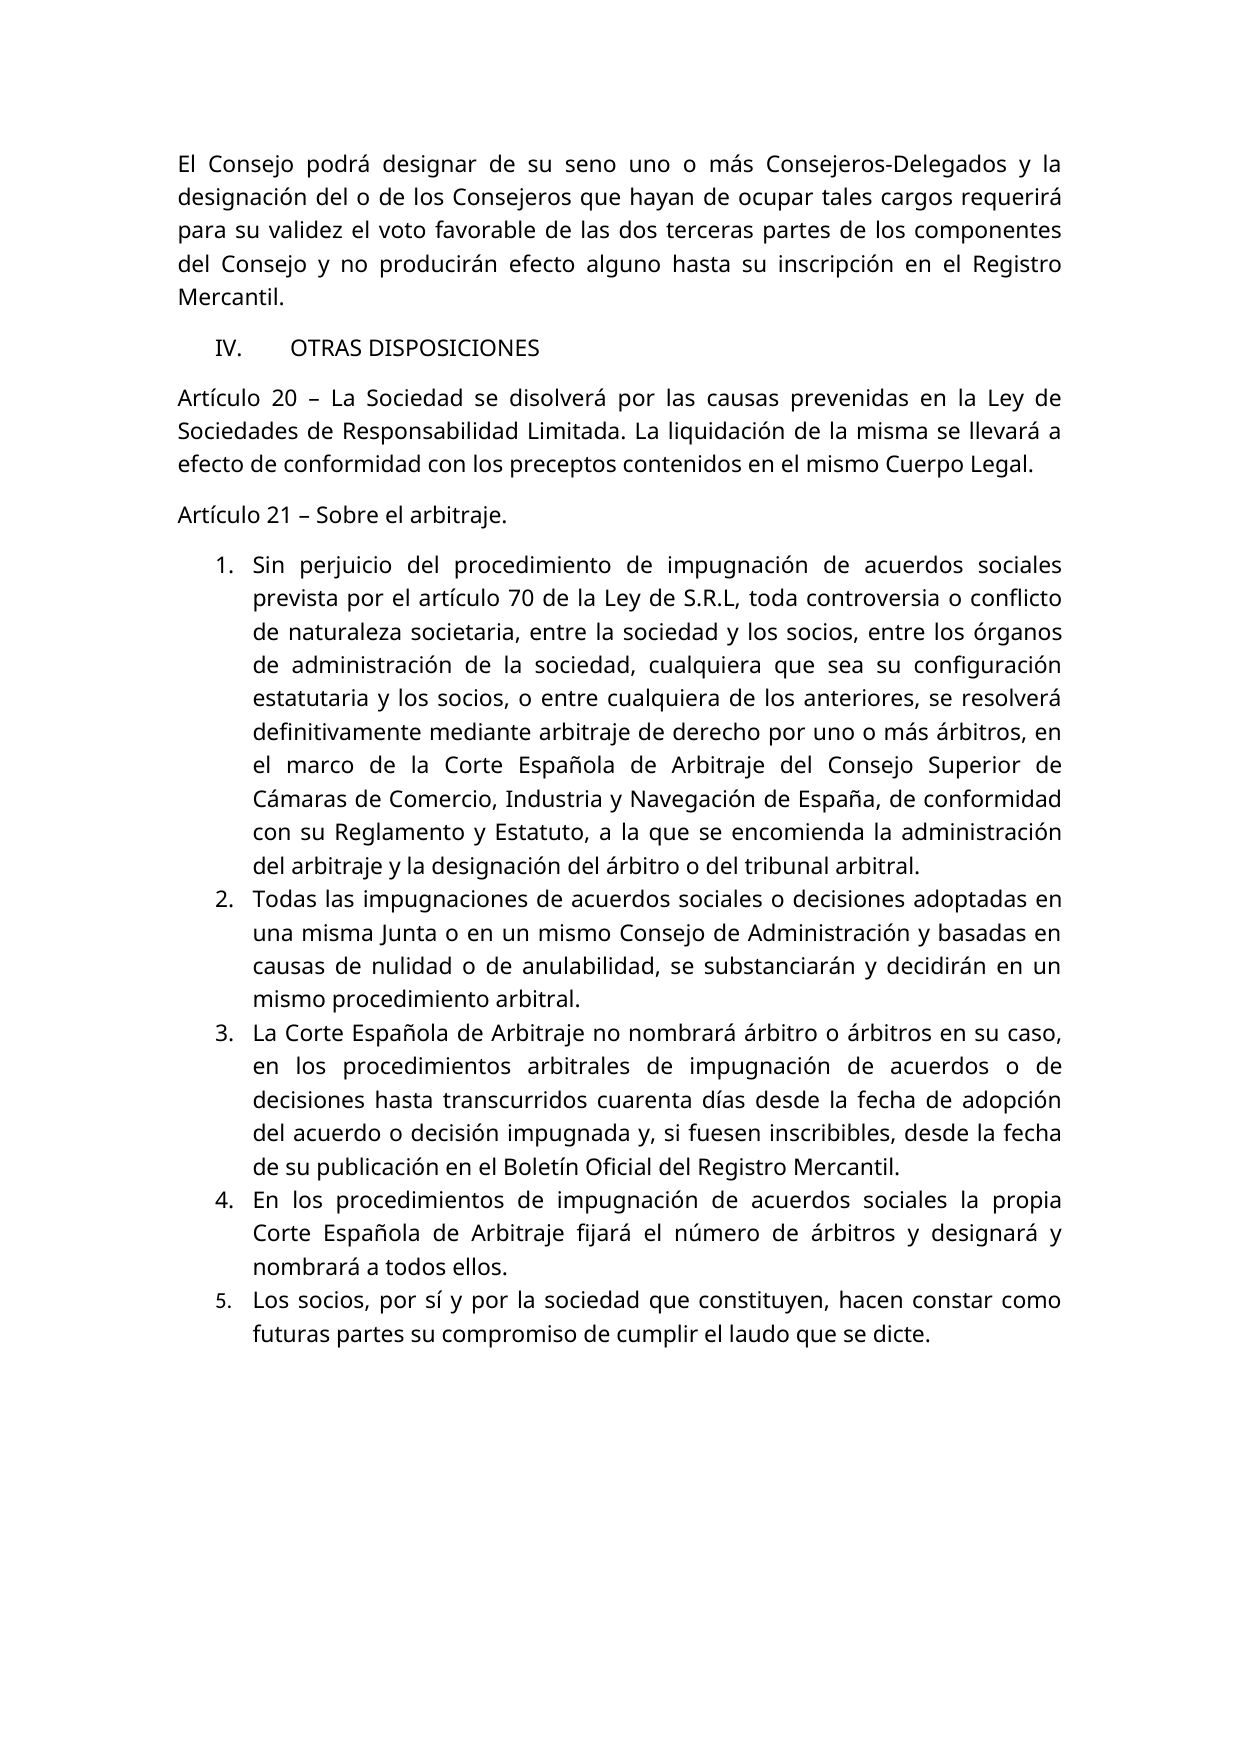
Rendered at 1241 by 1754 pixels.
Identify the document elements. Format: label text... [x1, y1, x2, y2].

list La Corte Española de Arbitraje no nombrará árbitro o árbitros en su caso, en los procedimientos arbitrales de impugnación de acuerdos o de decisiones hasta transcurridos cuarenta días desde la fecha de adopción del acuerdo o decisión impugnada y, si fuesen inscribibles, desde la fecha de su publicación en el Boletín Oficial del Registro Mercantil. [215, 1017, 1063, 1182]
list OTRAS DISPOSICIONES [215, 331, 1063, 363]
text Artículo 20 – La Sociedad se disolverá por las causas prevenidas en la Ley de Sociedades de Responsabilidad Limitada. La liquidación de la misma se llevará a efecto de conformidad con los preceptos contenidos en el mismo Cuerpo Legal. [177, 382, 1063, 480]
list Sin perjuicio del procedimiento de impugnación de acuerdos sociales prevista por el artículo 70 de la Ley de S.R.L, toda controversia o conflicto de naturaleza societaria, entre la sociedad y los socios, entre los órganos de administración de la sociedad, cualquiera que sea su configuración estatutaria y los socios, o entre cualquiera de los anteriores, se resolverá definitivamente mediante arbitraje de derecho por uno o más árbitros, en el marco de la Corte Española de Arbitraje del Consejo Superior de Cámaras de Comercio, Industria y Navegación de España, de conformidad con su Reglamento y Estatuto, a la que se encomienda la administración del arbitraje y la designación del árbitro o del tribunal arbitral. [215, 549, 1063, 881]
list En los procedimientos de impugnación de acuerdos sociales la propia Corte Española de Arbitraje fijará el número de árbitros y designará y nombrará a todos ellos. [215, 1184, 1063, 1282]
list Los socios, por sí y por la sociedad que constituyen, hacen constar como futuras partes su compromiso de cumplir el laudo que se dicte. [215, 1284, 1063, 1349]
text El Consejo podrá designar de su seno uno o más Consejeros-Delegados y la designación del o de los Consejeros que hayan de ocupar tales cargos requerirá para su validez el voto favorable de las dos terceras partes de los componentes del Consejo y no producirán efecto alguno hasta su inscripción en el Registro Mercantil. [177, 148, 1063, 313]
list Todas las impugnaciones de acuerdos sociales o decisiones adoptadas en una misma Junta o en un mismo Consejo de Administración y basadas en causas de nulidad o de anulabilidad, se substanciarán y decidirán en un mismo procedimiento arbitral. [215, 883, 1063, 1014]
text Artículo 21 – Sobre el arbitraje. [177, 498, 1063, 530]
